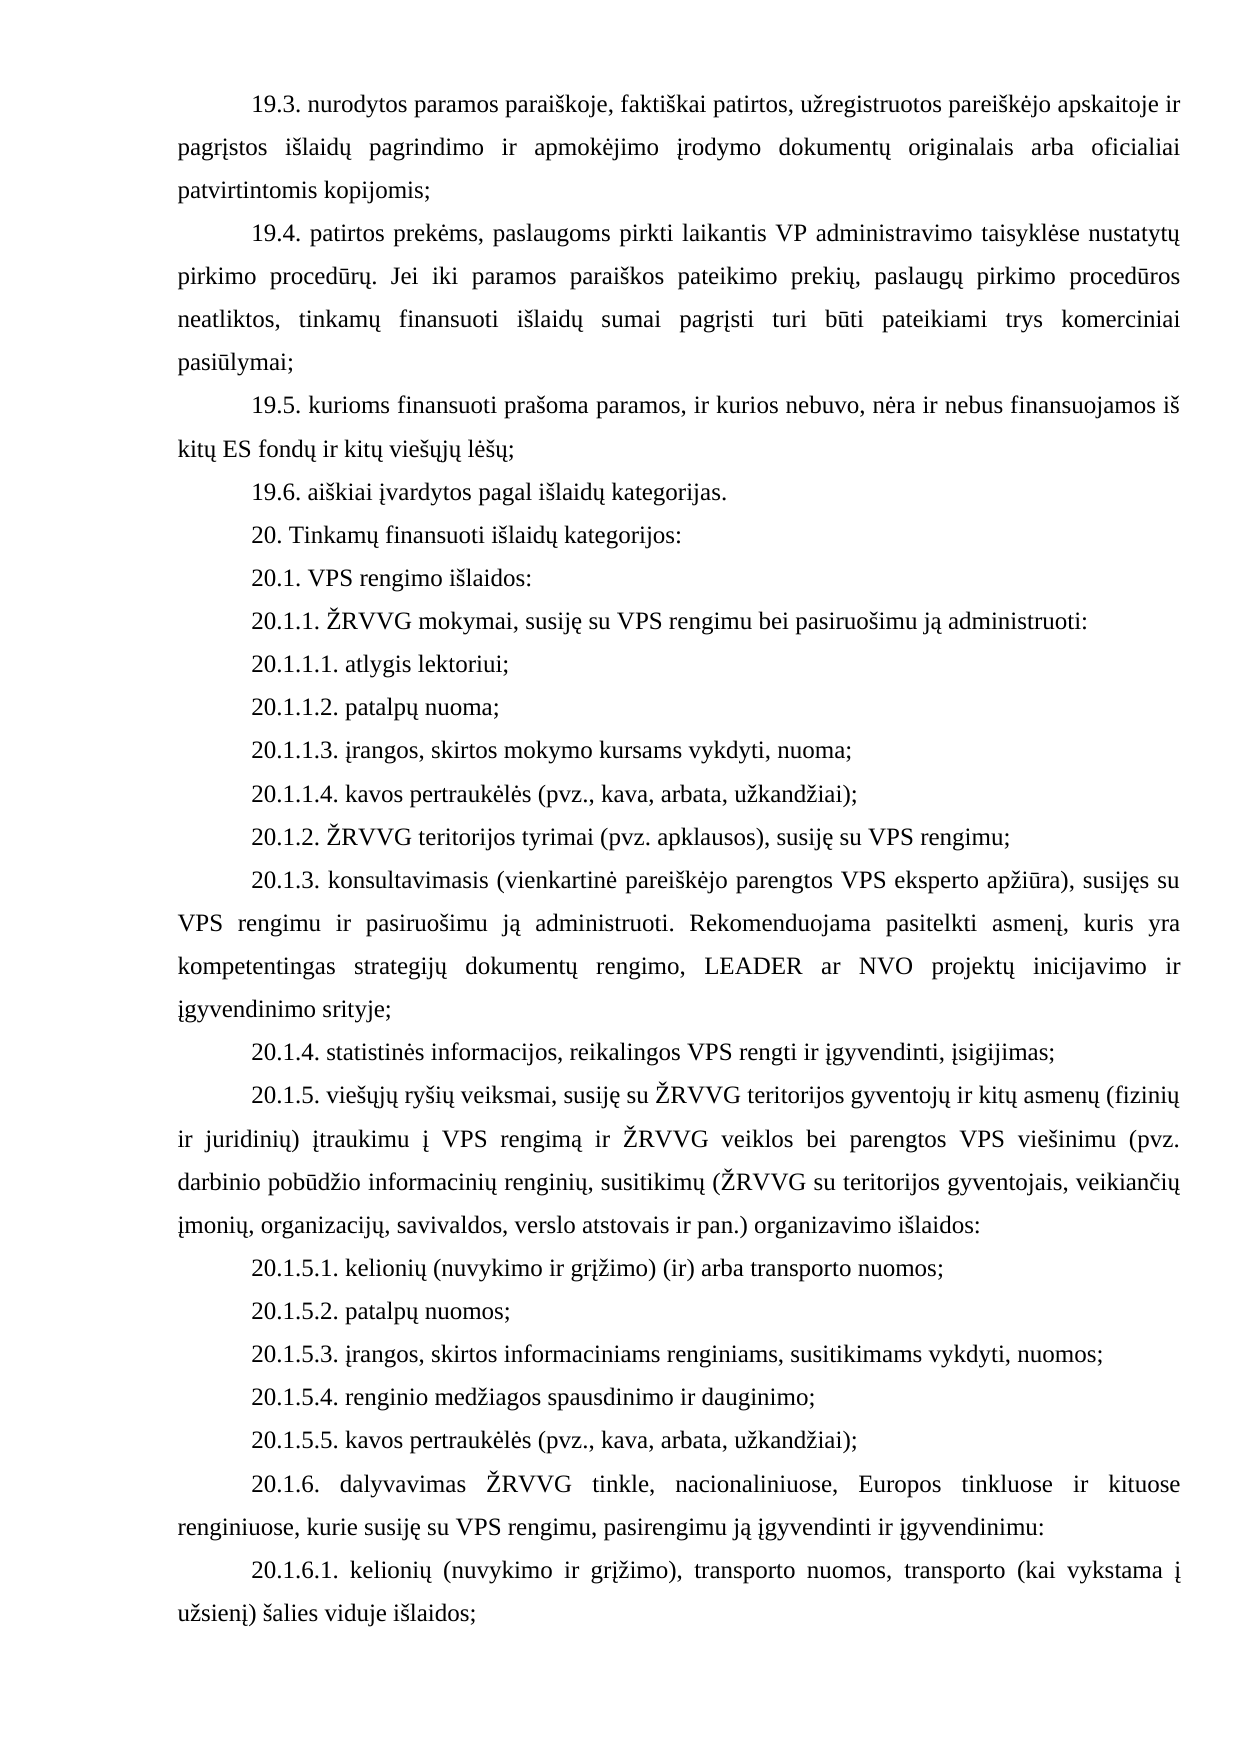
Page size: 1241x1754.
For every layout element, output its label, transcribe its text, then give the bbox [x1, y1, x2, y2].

text 20.1.1.3. įrangos, skirtos mokymo kursams vykdyti, nuoma; [177, 736, 1181, 764]
text 20.1. VPS rengimo išlaidos: [177, 563, 1181, 592]
text 20.1.5.3. įrangos, skirtos informaciniams renginiams, susitikimams vykdyti, nuomos; [177, 1339, 1181, 1368]
text 19.4. patirtos prekėms, paslaugoms pirkti laikantis VP administravimo taisyklėse nustatytų pirkimo procedūrų. Jei iki paramos paraiškos pateikimo prekių, paslaugų pirkimo procedūros neatliktos, tinkamų finansuoti išlaidų sumai pagrįsti turi būti pateikiami trys komerciniai pasiūlymai; [177, 218, 1181, 376]
text 20.1.6. dalyvavimas ŽRVVG tinkle, nacionaliniuose, Europos tinkluose ir kituose renginiuose, kurie susiję su VPS rengimu, pasirengimu ją įgyvendinti ir įgyvendinimu: [177, 1469, 1181, 1541]
text 20.1.5. viešųjų ryšių veiksmai, susiję su ŽRVVG teritorijos gyventojų ir kitų asmenų (fizinių ir juridinių) įtraukimu į VPS rengimą ir ŽRVVG veiklos bei parengtos VPS viešinimu (pvz. darbinio pobūdžio informacinių renginių, susitikimų (ŽRVVG su teritorijos gyventojais, veikiančių įmonių, organizacijų, savivaldos, verslo atstovais ir pan.) organizavimo išlaidos: [177, 1081, 1181, 1239]
text 20. Tinkamų finansuoti išlaidų kategorijos: [177, 520, 1181, 549]
text 20.1.4. statistinės informacijos, reikalingos VPS rengti ir įgyvendinti, įsigijimas; [177, 1037, 1181, 1066]
text 19.5. kurioms finansuoti prašoma paramos, ir kurios nebuvo, nėra ir nebus finansuojamos iš kitų ES fondų ir kitų viešųjų lėšų; [177, 391, 1181, 462]
text 20.1.1.4. kavos pertraukėlės (pvz., kava, arbata, užkandžiai); [177, 779, 1181, 807]
text 20.1.1. ŽRVVG mokymai, susiję su VPS rengimu bei pasiruošimu ją administruoti: [177, 606, 1181, 635]
text 20.1.6.1. kelionių (nuvykimo ir grįžimo), transporto nuomos, transporto (kai vykstama į užsienį) šalies viduje išlaidos; [177, 1555, 1181, 1627]
text 20.1.2. ŽRVVG teritorijos tyrimai (pvz. apklausos), susiję su VPS rengimu; [177, 822, 1181, 851]
text 20.1.5.5. kavos pertraukėlės (pvz., kava, arbata, užkandžiai); [177, 1426, 1181, 1454]
text 19.3. nurodytos paramos paraiškoje, faktiškai patirtos, užregistruotos pareiškėjo apskaitoje ir pagrįstos išlaidų pagrindimo ir apmokėjimo įrodymo dokumentų originalais arba oficialiai patvirtintomis kopijomis; [177, 89, 1181, 204]
text 20.1.5.4. renginio medžiagos spausdinimo ir dauginimo; [177, 1382, 1181, 1411]
text 20.1.1.2. patalpų nuoma; [177, 692, 1181, 721]
text 20.1.3. konsultavimasis (vienkartinė pareiškėjo parengtos VPS eksperto apžiūra), susijęs su VPS rengimu ir pasiruošimu ją administruoti. Rekomenduojama pasitelkti asmenį, kuris yra kompetentingas strategijų dokumentų rengimo, LEADER ar NVO projektų inicijavimo ir įgyvendinimo srityje; [177, 865, 1181, 1023]
text 20.1.5.2. patalpų nuomos; [177, 1296, 1181, 1325]
text 20.1.5.1. kelionių (nuvykimo ir grįžimo) (ir) arba transporto nuomos; [177, 1253, 1181, 1282]
text 20.1.1.1. atlygis lektoriui; [177, 649, 1181, 678]
text 19.6. aiškiai įvardytos pagal išlaidų kategorijas. [177, 477, 1181, 506]
